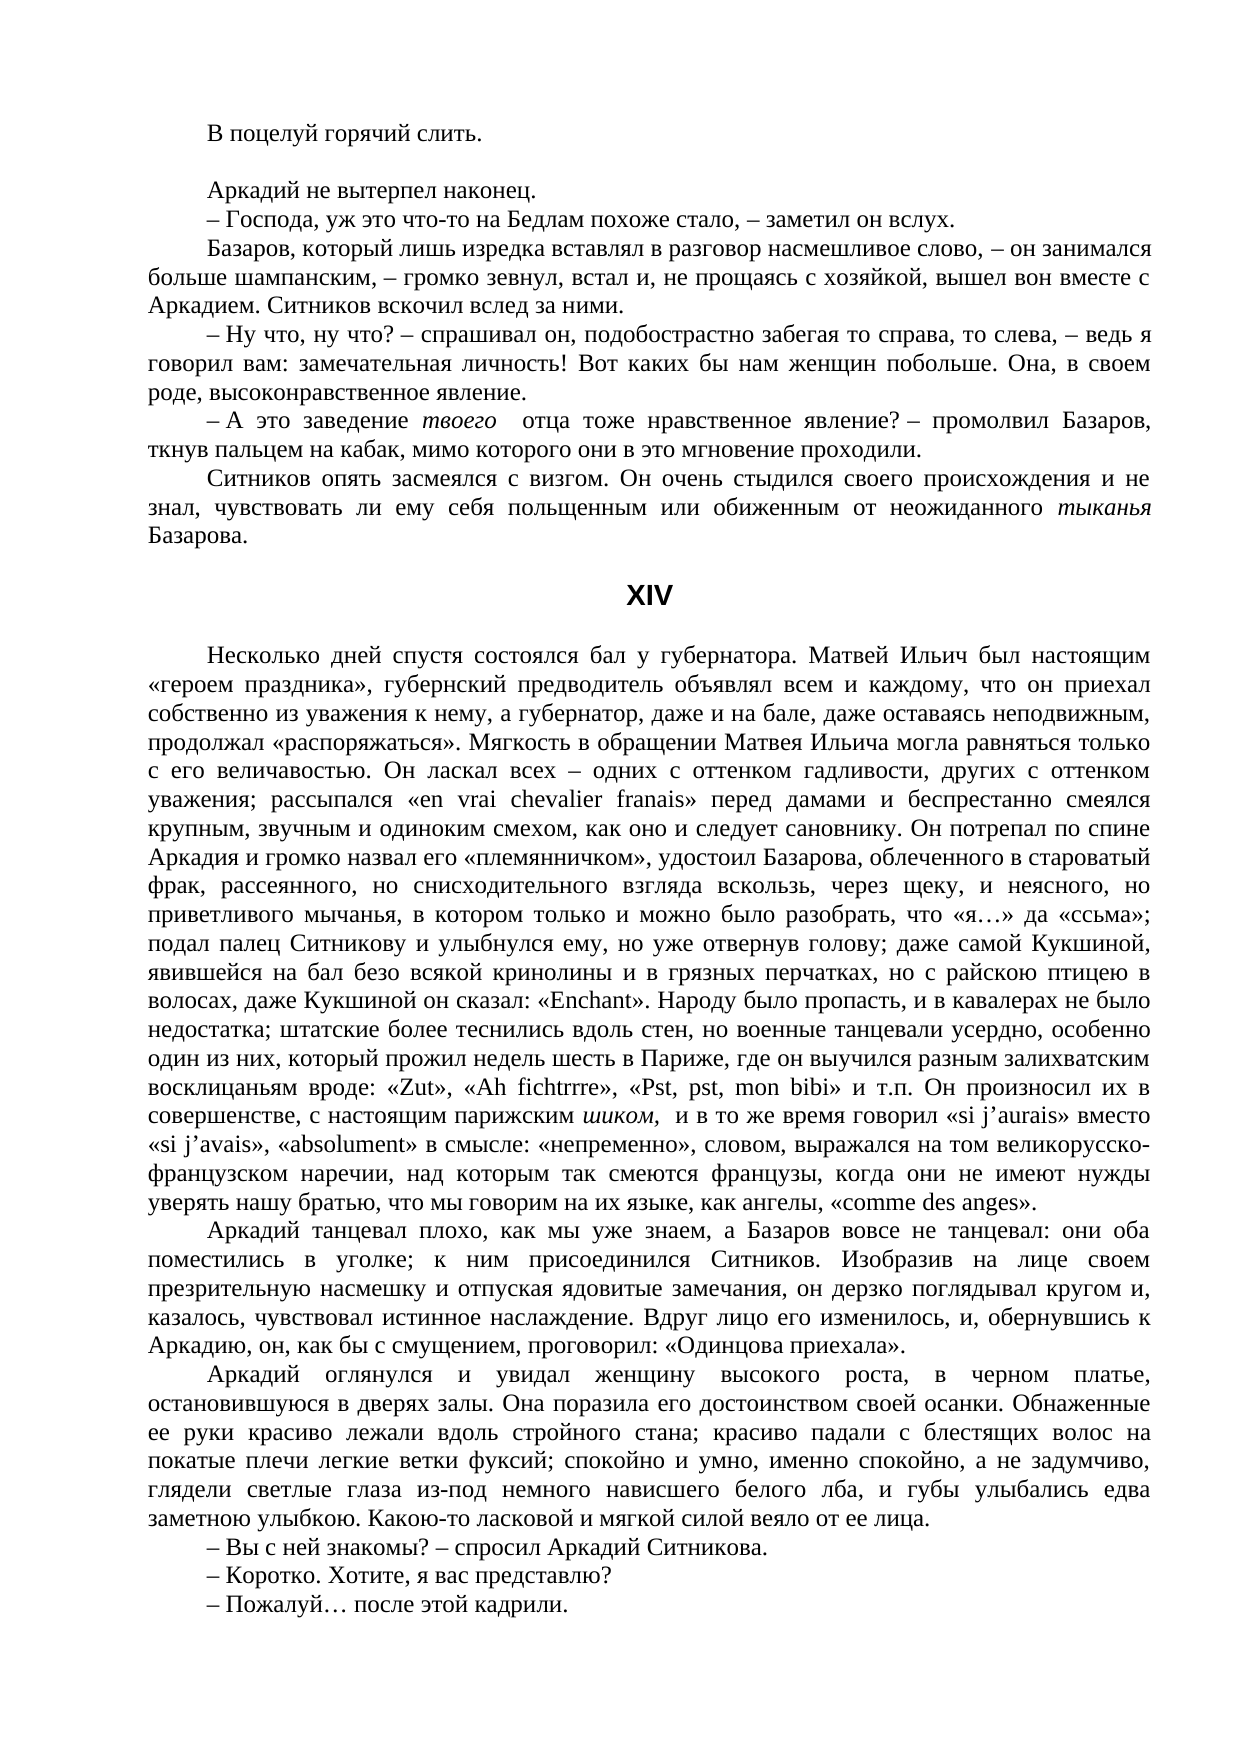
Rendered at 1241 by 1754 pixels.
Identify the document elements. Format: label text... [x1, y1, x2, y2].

text Аркадий оглянулся и увидал женщину высокого роста, в черном платье, остановившуюся в дверях залы. Она поразила его достоинством своей осанки. Обнаженные ее руки красиво лежали вдоль стройного стана; красиво падали с блестящих волос на покатые плечи легкие ветки фуксий; спокойно и умно, именно спокойно, а не задумчиво, глядели светлые глаза из-под немного нависшего белого лба, и губы улыбались едва заметною улыбкою. Какою-то ласковой и мягкой силой веяло от ее лица. [148, 1359, 1152, 1532]
text В поцелуй горячий слить. [148, 118, 1152, 147]
text – Коротко. Хотите, я вас представлю? [148, 1560, 1152, 1589]
text Ситников опять засмеялся с визгом. Он очень стыдился своего происхождения и не знал, чувствовать ли ему себя польщенным или обиженным от неожиданного тыканья Базарова. [148, 463, 1152, 549]
text Несколько дней спустя состоялся бал у губернатора. Матвей Ильич был настоящим «героем праздника», губернский предводитель объявлял всем и каждому, что он приехал собственно из уважения к нему, а губернатор, даже и на бале, даже оставаясь неподвижным, продолжал «распоряжаться». Мягкость в обращении Матвея Ильича могла равняться только с его величавостью. Он ласкал всех – одних с оттенком гадливости, других с оттенком уважения; рассыпался «en vrai chevalier franais» перед дамами и беспрестанно смеялся крупным, звучным и одиноким смехом, как оно и следует сановнику. Он потрепал по спине Аркадия и громко назвал его «племянничком», удостоил Базарова, облеченного в староватый фрак, рассеянного, но снисходительного взгляда вскользь, через щеку, и неясного, но приветливого мычанья, в котором только и можно было разобрать, что «я…» да «ссьма»; подал палец Ситникову и улыбнулся ему, но уже отвернув голову; даже самой Кукшиной, явившейся на бал безо всякой кринолины и в грязных перчатках, но с райскою птицею в волосах, даже Кукшиной он сказал: «Enchant». Народу было пропасть, и в кавалерах не было недостатка; штатские более теснились вдоль стен, но военные танцевали усердно, особенно один из них, который прожил недель шесть в Париже, где он выучился разным залихватским восклицаньям вроде: «Zut», «Ah fichtrrre», «Pst, pst, mon bibi» и т.п. Он произносил их в совершенстве, с настоящим парижским шиком, и в то же время говорил «si j’aurais» вместо «si j’avais», «absolument» в смысле: «непременно», словом, выражался на том великорусско-французском наречии, над которым так смеются французы, когда они не имеют нужды уверять нашу братью, что мы говорим на их языке, как ангелы, «comme des anges». [148, 640, 1152, 1215]
text – Господа, уж это что-то на Бедлам похоже стало, – заметил он вслух. [148, 204, 1152, 233]
text Аркадий не вытерпел наконец. [148, 176, 1152, 204]
text – Ну что, ну что? – спрашивал он, подобострастно забегая то справа, то слева, – ведь я говорил вам: замечательная личность! Вот каких бы нам женщин побольше. Она, в своем роде, высоконравственное явление. [148, 319, 1152, 406]
text – Вы с ней знакомы? – спросил Аркадий Ситникова. [148, 1532, 1152, 1560]
text – Пожалуй… после этой кадрили. [148, 1589, 1152, 1618]
text Базаров, который лишь изредка вставлял в разговор насмешливое слово, – он занимался больше шампанским, – громко зевнул, встал и, не прощаясь с хозяйкой, вышел вон вместе с Аркадием. Ситников вскочил вслед за ними. [148, 233, 1152, 319]
text Аркадий танцевал плохо, как мы уже знаем, а Базаров вовсе не танцевал: они оба поместились в уголке; к ним присоединился Ситников. Изобразив на лице своем презрительную насмешку и отпуская ядовитые замечания, он дерзко поглядывал кругом и, казалось, чувствовал истинное наслаждение. Вдруг лицо его изменилось, и, обернувшись к Аркадию, он, как бы с смущением, проговорил: «Одинцова приехала». [148, 1215, 1152, 1359]
text – А это заведение твоего отца тоже нравственное явление? – промолвил Базаров, ткнув пальцем на кабак, мимо которого они в это мгновение проходили. [148, 406, 1152, 463]
subtitle XIV [148, 578, 1152, 612]
